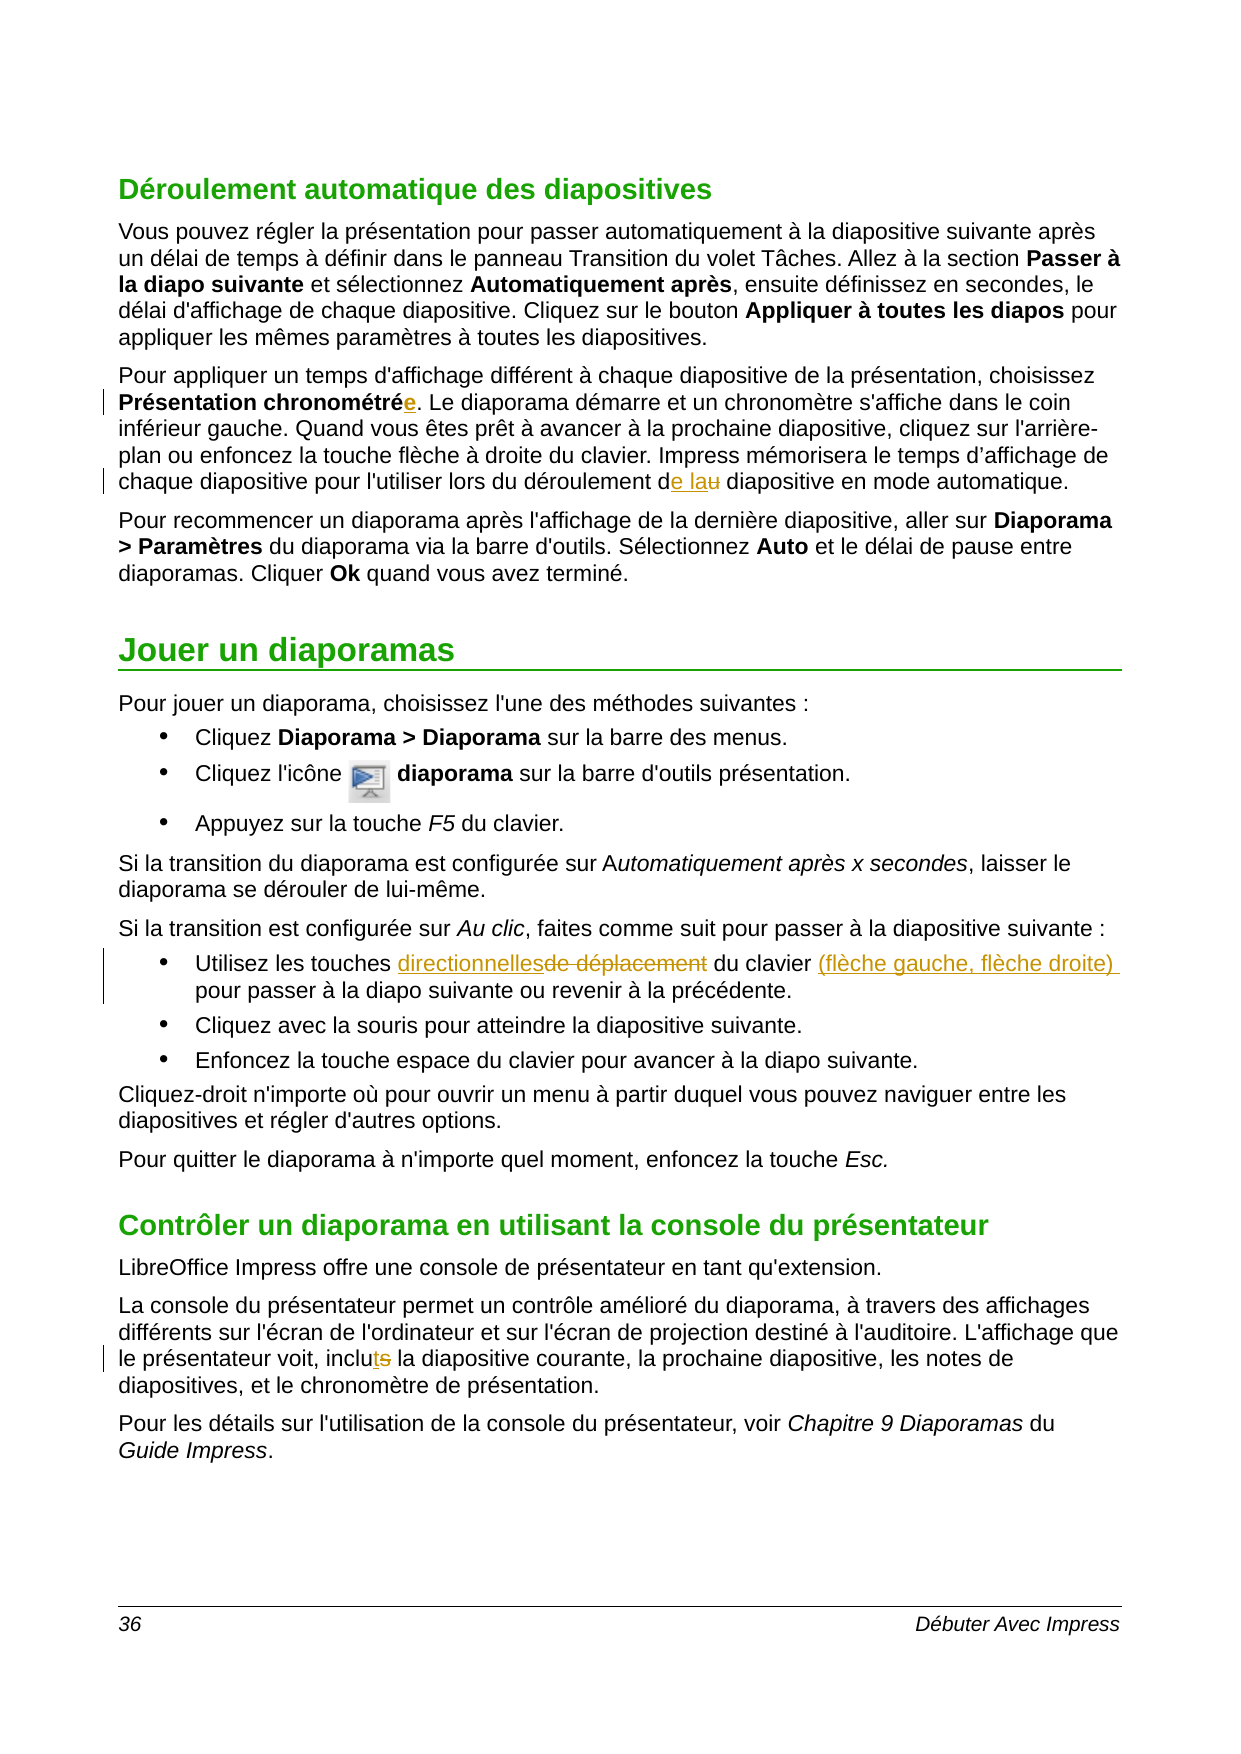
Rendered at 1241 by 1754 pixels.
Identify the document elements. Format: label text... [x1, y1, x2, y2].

text Pour les détails sur l'utilisation de la console du présentateur, voir Chapitre 9 Diaporamas du Guide Impress. [118, 1410, 1122, 1463]
subtitle Jouer un diaporamas [118, 630, 1122, 669]
subtitle Déroulement automatique des diapositives [118, 172, 1122, 206]
list Cliquez l'icône diaporama sur la barre d'outils présentation. [156, 758, 1122, 802]
text Cliquez-droit n'importe où pour ouvrir un menu à partir duquel vous pouvez naviguer entre les diapositives et régler d'autres options. [118, 1081, 1122, 1133]
list Enfoncez la touche espace du clavier pour avancer à la diapo suivante. [156, 1045, 1122, 1074]
list Appuyez sur la touche F5 du clavier. [156, 808, 1122, 838]
list Cliquez Diaporama > Diaporama sur la barre des menus. [156, 722, 1122, 752]
text Vous pouvez régler la présentation pour passer automatiquement à la diapositive suivante après un délai de temps à définir dans le panneau Transition du volet Tâches. Allez à la section Passer à la diapo suivante et sélectionnez Automatiquement après, ensuite définissez en secondes, le délai d'affichage de chaque diapositive. Cliquez sur le bouton Appliquer à toutes les diapos pour appliquer les mêmes paramètres à toutes les diapositives. [118, 218, 1122, 350]
list Utilisez les touches directionnelles du clavier (flèche gauche, flèche droite) pour passer à la diapo suivante ou revenir à la précédente. [156, 948, 1122, 1003]
text Pour appliquer un temps d'affichage différent à chaque diapositive de la présentation, choisissez Présentation chronométrée. Le diaporama démarre et un chronomètre s'affiche dans le coin inférieur gauche. Quand vous êtes prêt à avancer à la prochaine diapositive, cliquez sur l'arrière-plan ou enfoncez la touche flèche à droite du clavier. Impress mémorisera le temps d’affichage de chaque diapositive pour l'utiliser lors du déroulement de la diapositive en mode automatique. [118, 362, 1122, 494]
text Pour quitter le diaporama à n'importe quel moment, enfoncez la touche Esc. [118, 1146, 1122, 1172]
text Pour recommencer un diaporama après l'affichage de la dernière diapositive, aller sur Diaporama > Paramètres du diaporama via la barre d'outils. Sélectionnez Auto et le délai de pause entre diaporamas. Cliquer Ok quand vous avez terminé. [118, 507, 1122, 586]
subtitle Contrôler un diaporama en utilisant la console du présentateur [118, 1208, 1122, 1241]
list Pour jouer un diaporama, choisissez l'une des méthodes suivantes : [118, 689, 1122, 716]
list Cliquez avec la souris pour atteindre la diapositive suivante. [156, 1010, 1122, 1039]
list Si la transition est configurée sur Au clic, faites comme suit pour passer à la diapositive suivante : [118, 915, 1122, 942]
text LibreOffice Impress offre une console de présentateur en tant qu'extension. [118, 1254, 1122, 1280]
text La console du présentateur permet un contrôle amélioré du diaporama, à travers des affichages différents sur l'écran de l'ordinateur et sur l'écran de projection destiné à l'auditoire. L'affichage que le présentateur voit, inclut la diapositive courante, la prochaine diapositive, les notes de diapositives, et le chronomètre de présentation. [118, 1292, 1122, 1398]
text Si la transition du diaporama est configurée sur Automatiquement après x secondes, laisser le diaporama se dérouler de lui-même. [118, 850, 1122, 903]
picture [348, 760, 391, 803]
